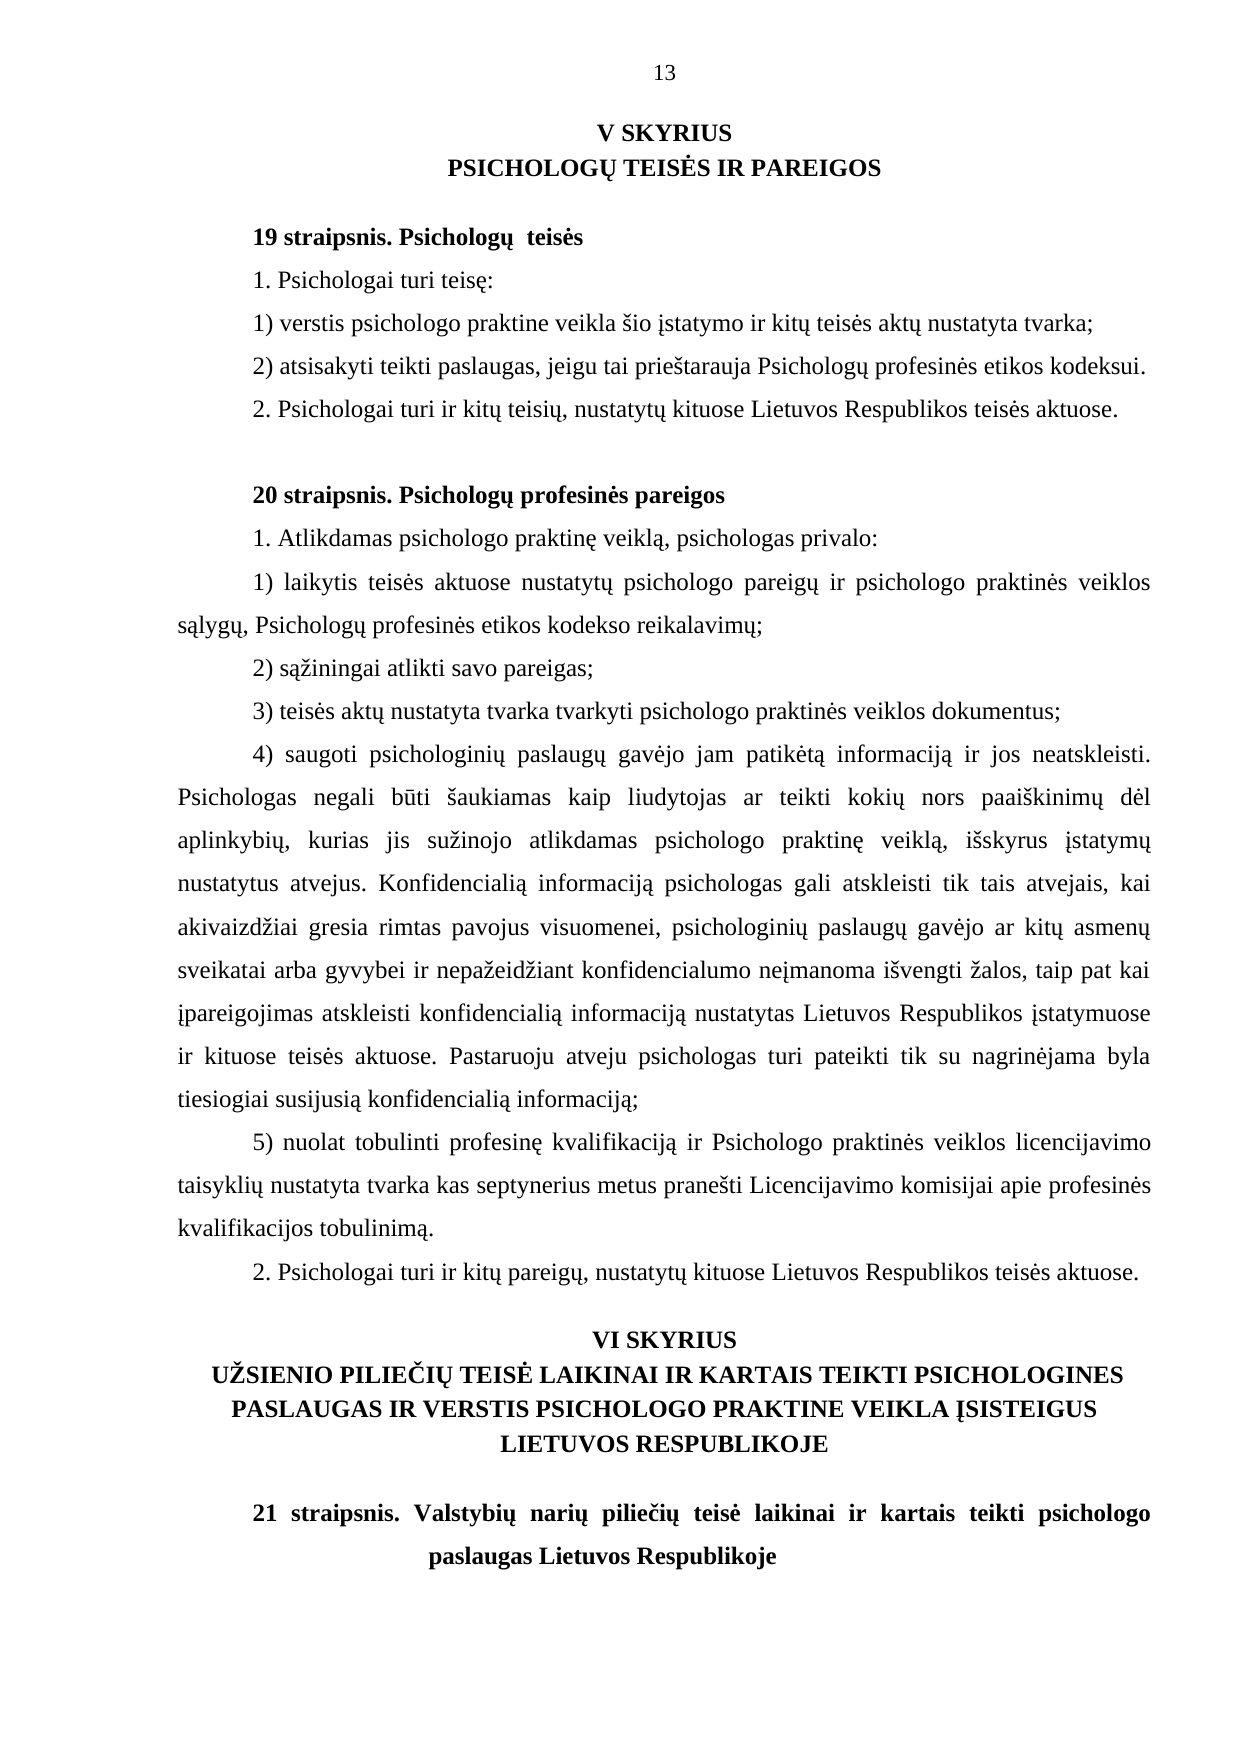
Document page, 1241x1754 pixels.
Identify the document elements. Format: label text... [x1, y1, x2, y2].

text 3) teisės aktų nustatyta tvarka tvarkyti psichologo praktinės veiklos dokumentus; [177, 696, 1152, 725]
text 21 straipsnis. Valstybių narių piliečių teisė laikinai ir kartais teikti psichologo paslaugas Lietuvos Respublikoje [252, 1498, 1152, 1570]
text 4) saugoti psichologinių paslaugų gavėjo jam patikėtą informaciją ir jos neatskleisti. Psichologas negali būti šaukiamas kaip liudytojas ar teikti kokių nors paaiškinimų dėl aplinkybių, kurias jis sužinojo atlikdamas psichologo praktinę veiklą, išskyrus įstatymų nustatytus atvejus. Konfidencialią informaciją psichologas gali atskleisti tik tais atvejais, kai akivaizdžiai gresia rimtas pavojus visuomenei, psichologinių paslaugų gavėjo ar kitų asmenų sveikatai arba gyvybei ir nepažeidžiant konfidencialumo neįmanoma išvengti žalos, taip pat kai įpareigojimas atskleisti konfidencialią informaciją nustatytas Lietuvos Respublikos įstatymuose ir kituose teisės aktuose. Pastaruoju atveju psichologas turi pateikti tik su nagrinėjama byla tiesiogiai susijusią konfidencialią informaciją; [177, 739, 1152, 1113]
text PSICHOLOGŲ TEISĖS IR PAREIGOS [177, 153, 1152, 181]
text 2) atsisakyti teikti paslaugas, jeigu tai prieštarauja Psichologų profesinės etikos kodeksui. [177, 351, 1152, 380]
text 1. Atlikdamas psichologo praktinę veiklą, psichologas privalo: [177, 523, 1152, 552]
text 1) verstis psichologo praktine veikla šio įstatymo ir kitų teisės aktų nustatyta tvarka; [177, 308, 1152, 337]
text V SKYRIUS [177, 118, 1152, 147]
text 2. Psichologai turi ir kitų teisių, nustatytų kituose Lietuvos Respublikos teisės aktuose. [177, 394, 1152, 423]
text 2) sąžiningai atlikti savo pareigas; [177, 653, 1152, 682]
text VI SKYRIUS [177, 1326, 1152, 1354]
text 2. Psichologai turi ir kitų pareigų, nustatytų kituose Lietuvos Respublikos teisės aktuose. [177, 1257, 1152, 1285]
text UŽSIENIO PILIEČIŲ TEISĖ LAIKINAI IR KARTAIS TEIKTI PSICHOLOGINES PASLAUGAS IR VERSTIS PSICHOLOGO PRAKTINE VEIKLA ĮSISTEIGUS LIETUVOS RESPUBLIKOJE [177, 1360, 1152, 1458]
text 20 straipsnis. Psichologų profesinės pareigos [177, 480, 1152, 509]
text 1) laikytis teisės aktuose nustatytų psichologo pareigų ir psichologo praktinės veiklos sąlygų, Psichologų profesinės etikos kodekso reikalavimų; [177, 567, 1152, 638]
text 5) nuolat tobulinti profesinę kvalifikaciją ir Psichologo praktinės veiklos licencijavimo taisyklių nustatyta tvarka kas septynerius metus pranešti Licencijavimo komisijai apie profesinės kvalifikacijos tobulinimą. [177, 1127, 1152, 1242]
text 1. Psichologai turi teisę: [177, 265, 1152, 293]
text 19 straipsnis. Psichologų teisės [177, 222, 1152, 250]
